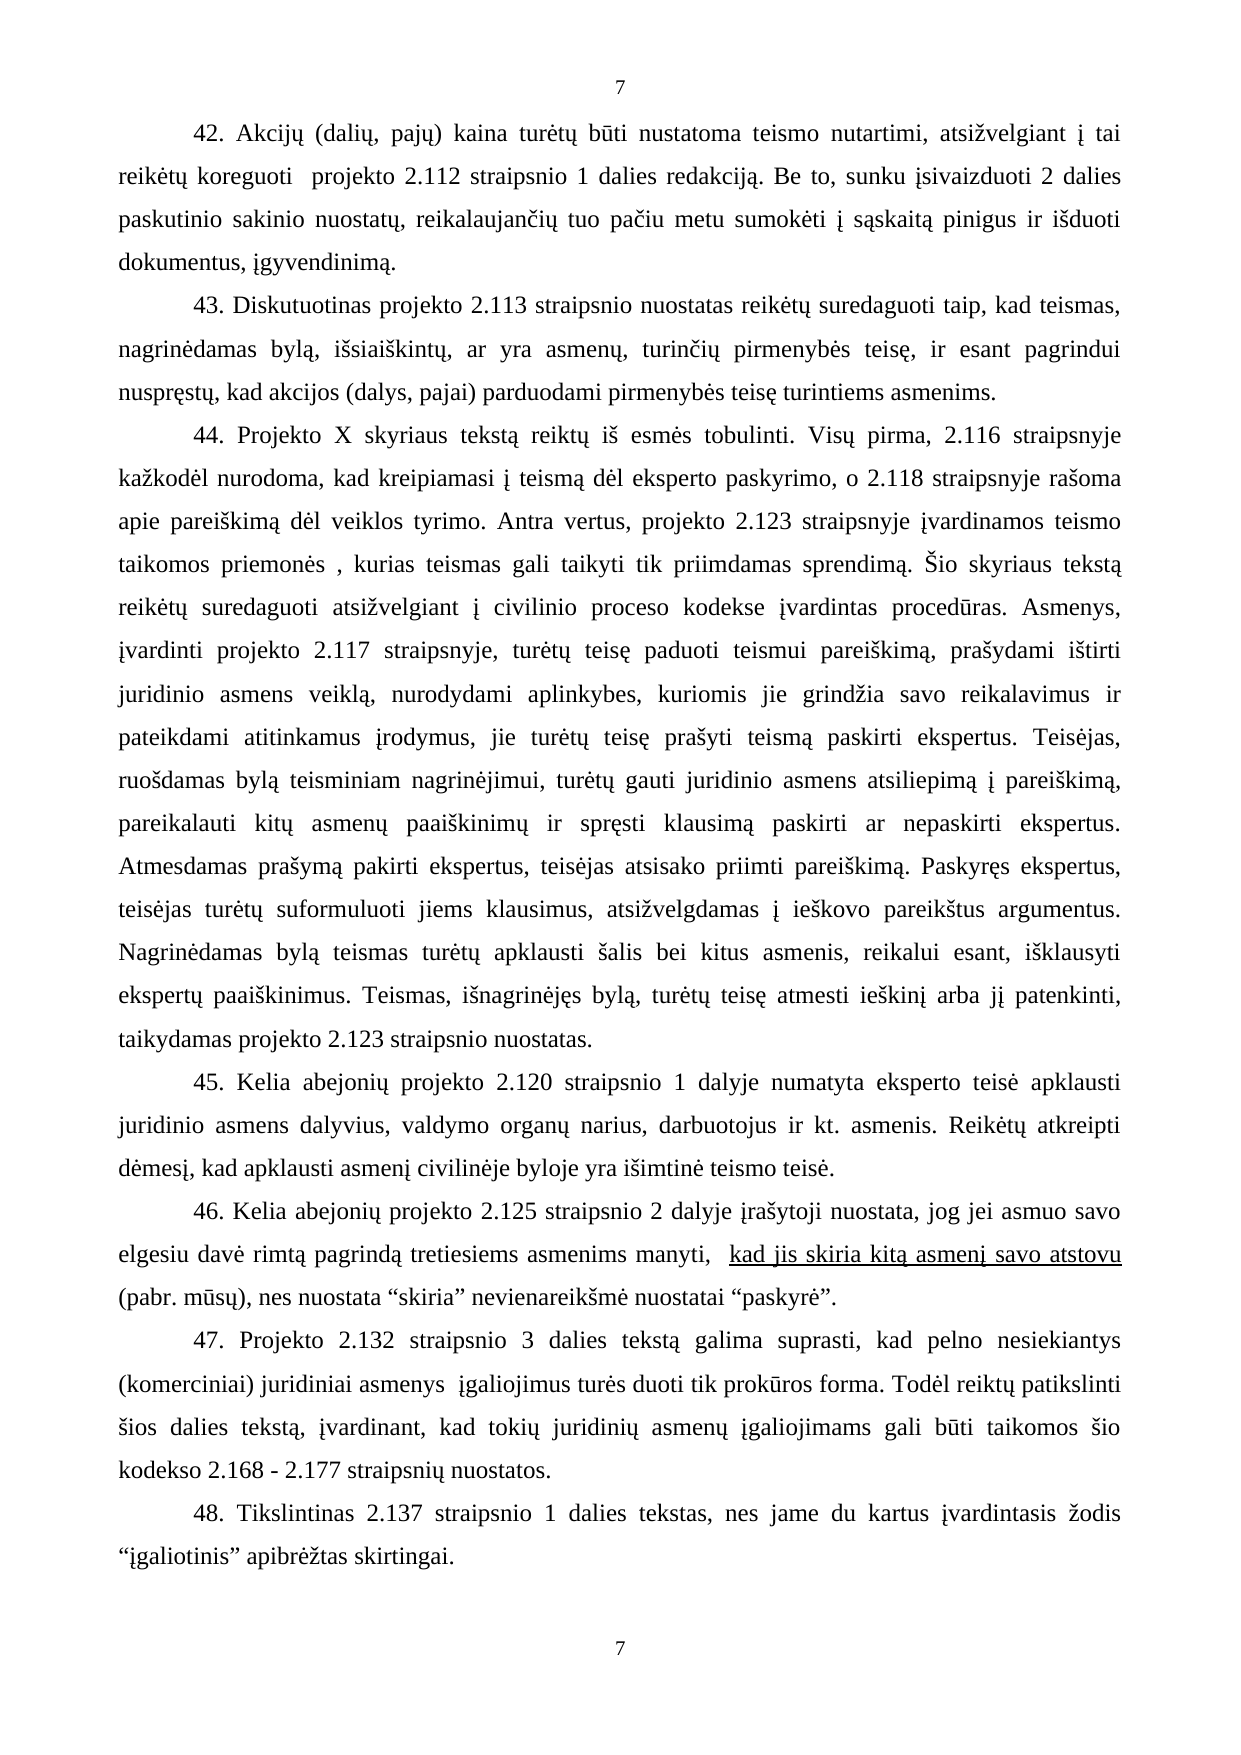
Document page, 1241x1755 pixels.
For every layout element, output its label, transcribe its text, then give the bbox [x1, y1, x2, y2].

text 45. Kelia abejonių projekto 2.120 straipsnio 1 dalyje numatyta eksperto teisė apklausti juridinio asmens dalyvius, valdymo organų narius, darbuotojus ir kt. asmenis. Reikėtų atkreipti dėmesį, kad apklausti asmenį civilinėje byloje yra išimtinė teismo teisė. [118, 1067, 1122, 1182]
text 47. Projekto 2.132 straipsnio 3 dalies tekstą galima suprasti, kad pelno nesiekiantys (komerciniai) juridiniai asmenys įgaliojimus turės duoti tik prokūros forma. Todėl reiktų patikslinti šios dalies tekstą, įvardinant, kad tokių juridinių asmenų įgaliojimams gali būti taikomos šio kodekso 2.168 - 2.177 straipsnių nuostatos. [118, 1326, 1122, 1484]
text 44. Projekto X skyriaus tekstą reiktų iš esmės tobulinti. Visų pirma, 2.116 straipsnyje kažkodėl nurodoma, kad kreipiamasi į teismą dėl eksperto paskyrimo, o 2.118 straipsnyje rašoma apie pareiškimą dėl veiklos tyrimo. Antra vertus, projekto 2.123 straipsnyje įvardinamos teismo taikomos priemonės , kurias teismas gali taikyti tik priimdamas sprendimą. Šio skyriaus tekstą reikėtų suredaguoti atsižvelgiant į civilinio proceso kodekse įvardintas procedūras. Asmenys, įvardinti projekto 2.117 straipsnyje, turėtų teisę paduoti teismui pareiškimą, prašydami ištirti juridinio asmens veiklą, nurodydami aplinkybes, kuriomis jie grindžia savo reikalavimus ir pateikdami atitinkamus įrodymus, jie turėtų teisę prašyti teismą paskirti ekspertus. Teisėjas, ruošdamas bylą teisminiam nagrinėjimui, turėtų gauti juridinio asmens atsiliepimą į pareiškimą, pareikalauti kitų asmenų paaiškinimų ir spręsti klausimą paskirti ar nepaskirti ekspertus. Atmesdamas prašymą pakirti ekspertus, teisėjas atsisako priimti pareiškimą. Paskyręs ekspertus, teisėjas turėtų suformuluoti jiems klausimus, atsižvelgdamas į ieškovo pareikštus argumentus. Nagrinėdamas bylą teismas turėtų apklausti šalis bei kitus asmenis, reikalui esant, išklausyti ekspertų paaiškinimus. Teismas, išnagrinėjęs bylą, turėtų teisę atmesti ieškinį arba jį patenkinti, taikydamas projekto 2.123 straipsnio nuostatas. [118, 420, 1122, 1052]
text 43. Diskutuotinas projekto 2.113 straipsnio nuostatas reikėtų suredaguoti taip, kad teismas, nagrinėdamas bylą, išsiaiškintų, ar yra asmenų, turinčių pirmenybės teisę, ir esant pagrindui nuspręstų, kad akcijos (dalys, pajai) parduodami pirmenybės teisę turintiems asmenims. [118, 291, 1122, 406]
text 42. Akcijų (dalių, pajų) kaina turėtų būti nustatoma teismo nutartimi, atsižvelgiant į tai reikėtų koreguoti projekto 2.112 straipsnio 1 dalies redakciją. Be to, sunku įsivaizduoti 2 dalies paskutinio sakinio nuostatų, reikalaujančių tuo pačiu metu sumokėti į sąskaitą pinigus ir išduoti dokumentus, įgyvendinimą. [118, 118, 1122, 276]
text 46. Kelia abejonių projekto 2.125 straipsnio 2 dalyje įrašytoji nuostata, jog jei asmuo savo elgesiu davė rimtą pagrindą tretiesiems asmenims manyti, kad jis skiria kitą asmenį savo atstovu (pabr. mūsų), nes nuostata “skiria” nevienareikšmė nuostatai “paskyrė”. [118, 1196, 1122, 1311]
text 48. Tikslintinas 2.137 straipsnio 1 dalies tekstas, nes jame du kartus įvardintasis žodis “įgaliotinis” apibrėžtas skirtingai. [118, 1498, 1122, 1570]
